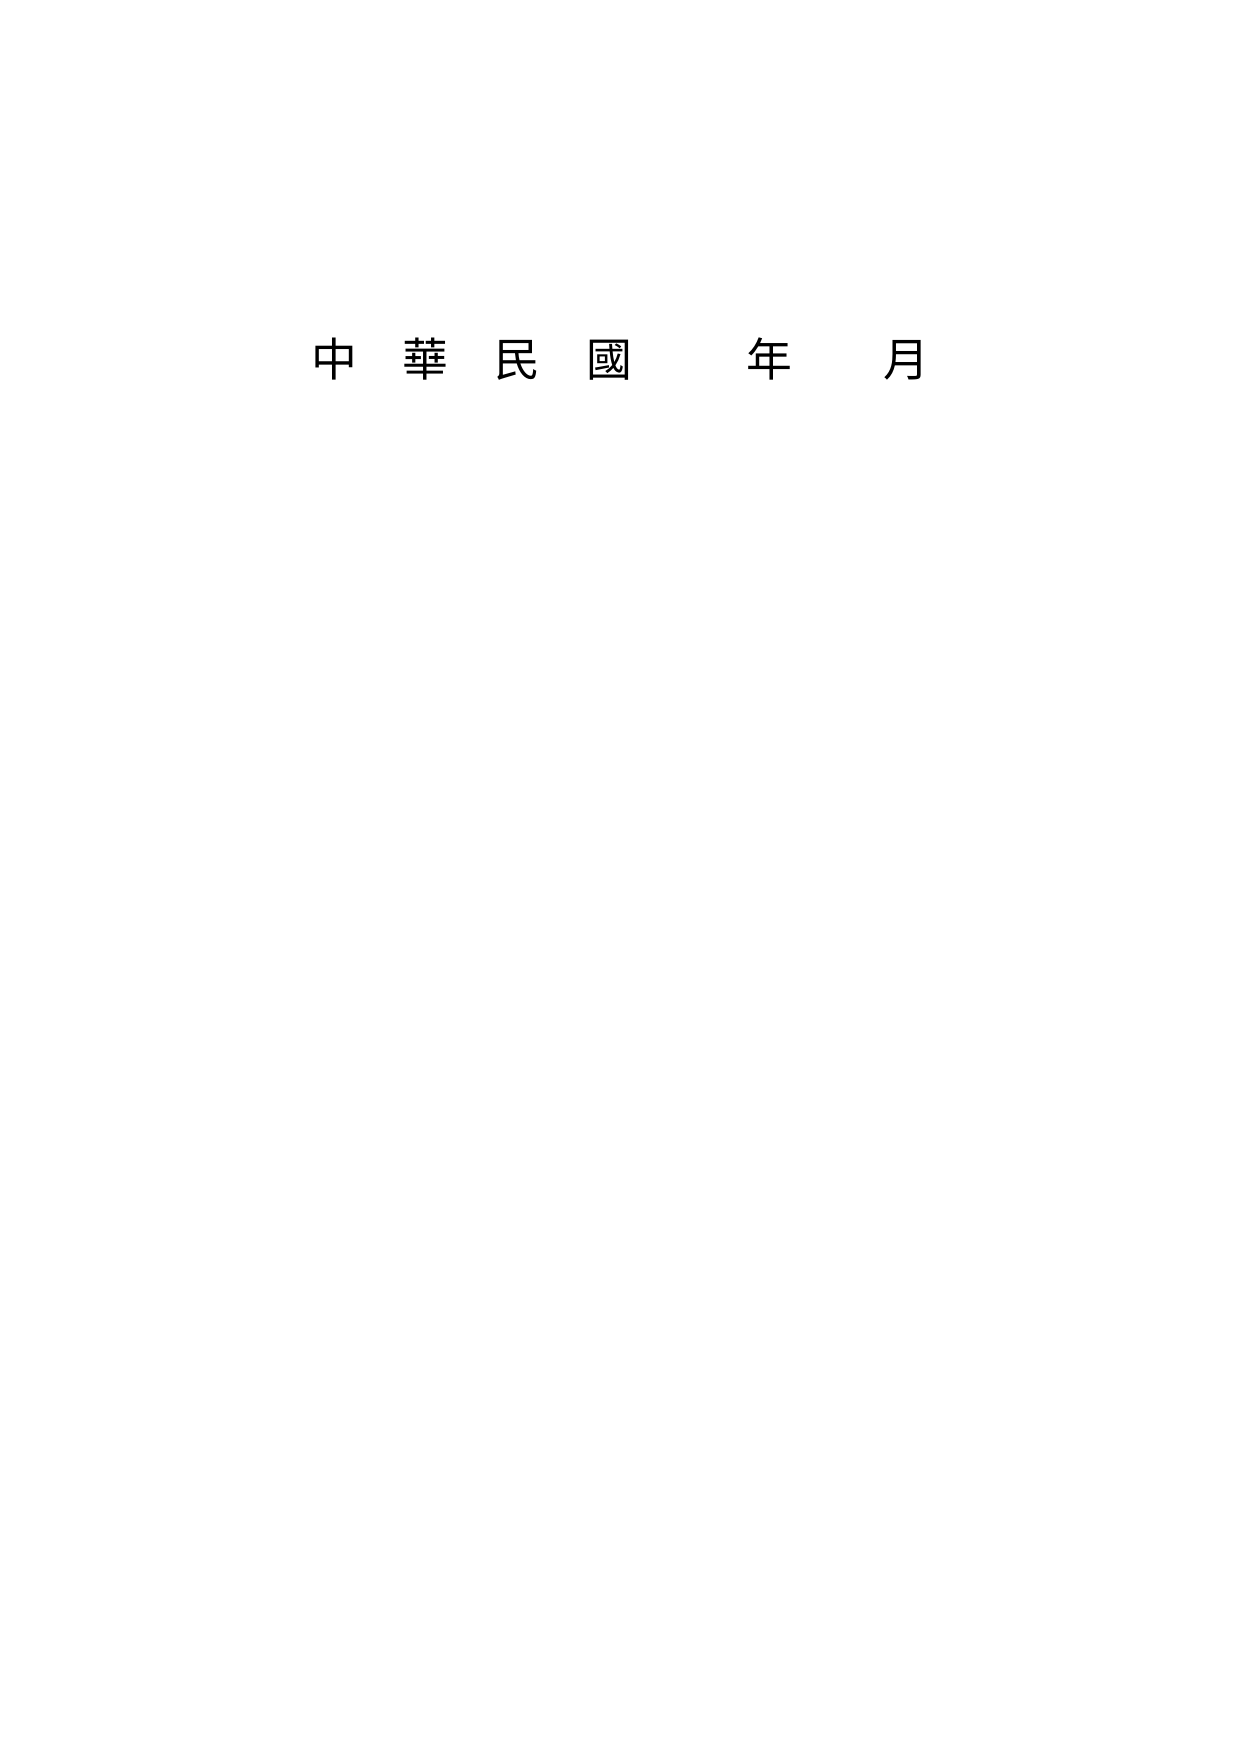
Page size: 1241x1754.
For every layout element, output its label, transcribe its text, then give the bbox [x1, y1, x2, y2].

text 中 華 民 國 年 月 [187, 283, 1053, 408]
